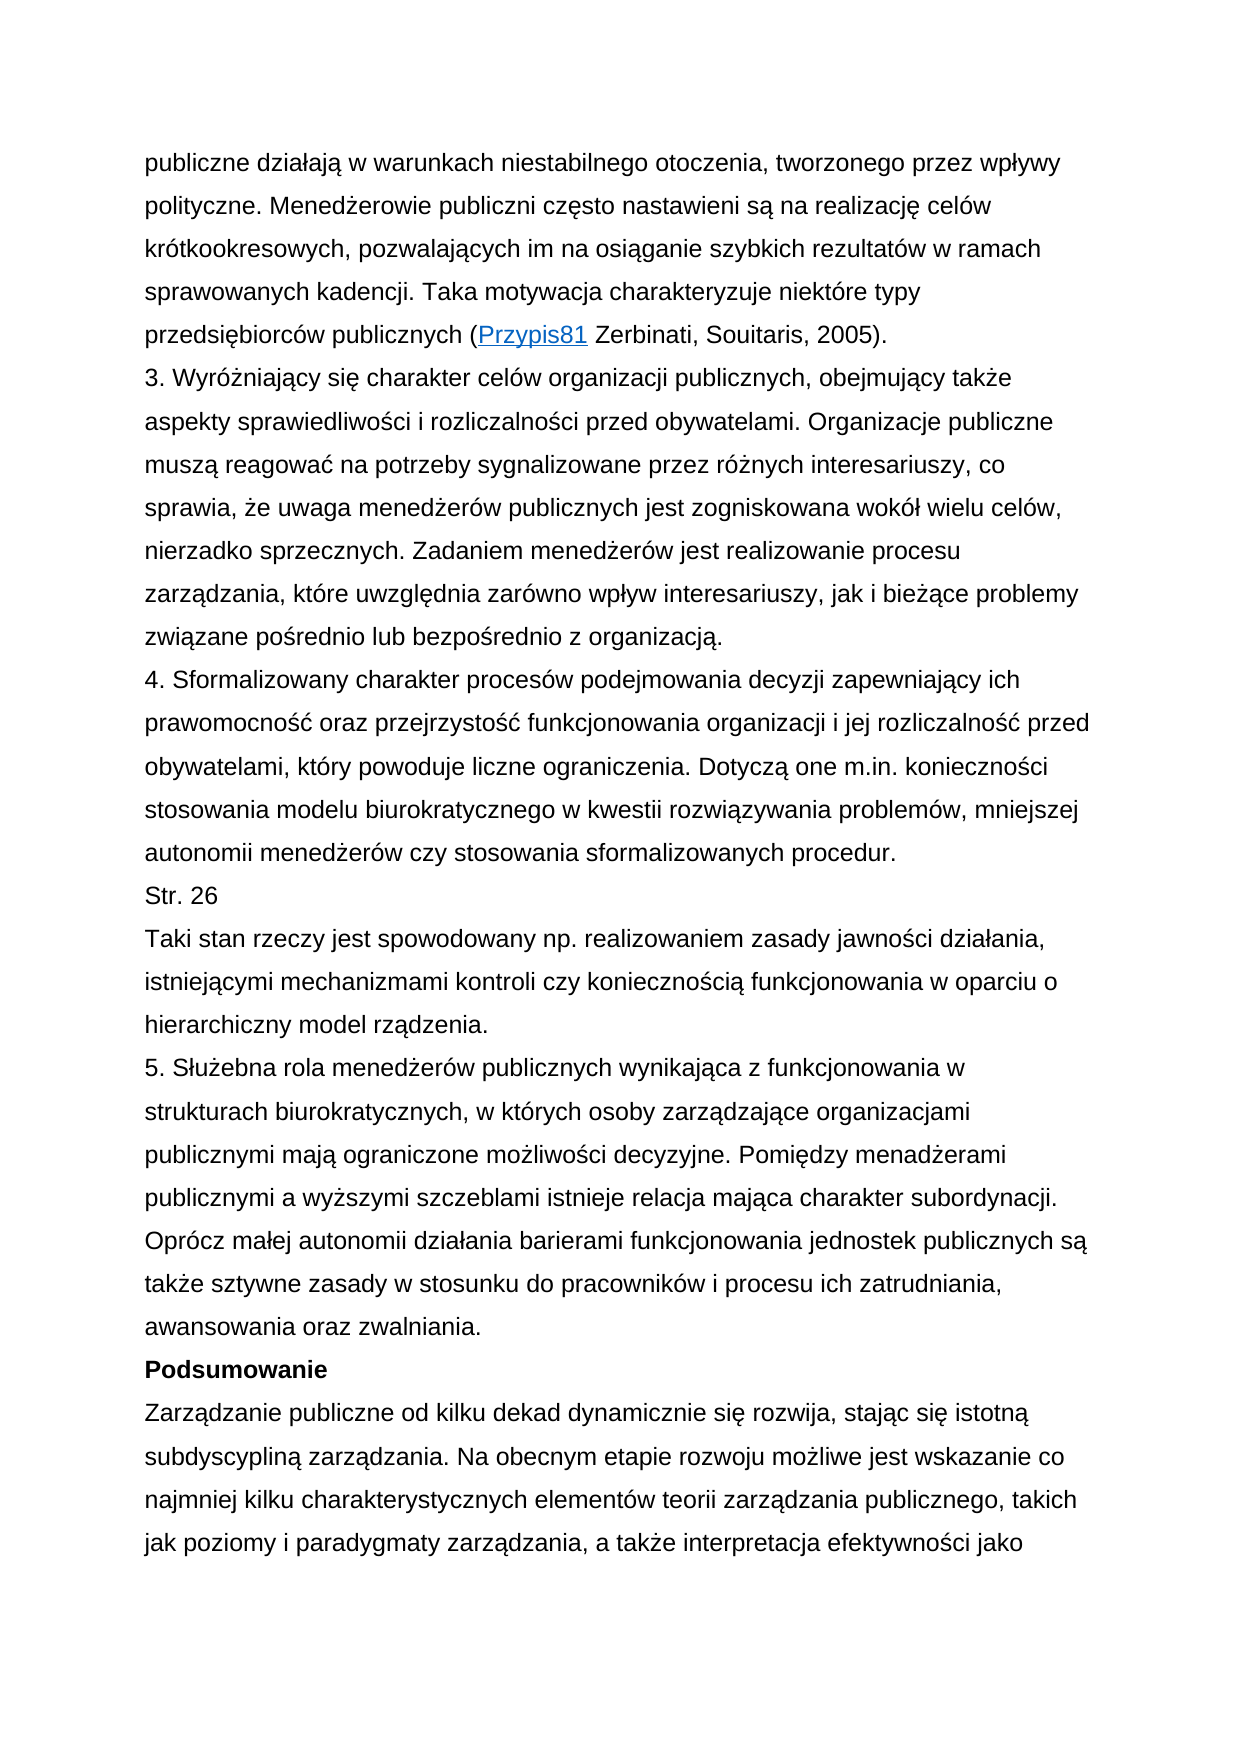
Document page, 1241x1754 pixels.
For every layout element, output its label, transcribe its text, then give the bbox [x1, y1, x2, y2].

text Taki stan rzeczy jest spowodowany np. realizowaniem zasady jawności działania, istniejącymi mechanizmami kontroli czy koniecznością funkcjonowania w oparciu o hierarchiczny model rządzenia. [144, 924, 1096, 1039]
text Str. 26 [144, 881, 1096, 909]
text 3. Wyróżniający się charakter celów organizacji publicznych, obejmujący także aspekty sprawiedliwości i rozliczalności przed obywatelami. Organizacje publiczne muszą reagować na potrzeby sygnalizowane przez różnych interesariuszy, co sprawia, że uwaga menedżerów publicznych jest zogniskowana wokół wielu celów, nierzadko sprzecznych. Zadaniem menedżerów jest realizowanie procesu zarządzania, które uwzględnia zarówno wpływ interesariuszy, jak i bieżące problemy związane pośrednio lub bezpośrednio z organizacją. [144, 363, 1096, 651]
text 4. Sformalizowany charakter procesów podejmowania decyzji zapewniający ich prawomocność oraz przejrzystość funkcjonowania organizacji i jej rozliczalność przed obywatelami, który powoduje liczne ograniczenia. Dotyczą one m.in. konieczności stosowania modelu biurokratycznego w kwestii rozwiązywania problemów, mniejszej autonomii menedżerów czy stosowania sformalizowanych procedur. [144, 665, 1096, 866]
text Zarządzanie publiczne od kilku dekad dynamicznie się rozwija, stając się istotną subdyscypliną zarządzania. Na obecnym etapie rozwoju możliwe jest wskazanie co najmniej kilku charakterystycznych elementów teorii zarządzania publicznego, takich jak poziomy i paradygmaty zarządzania, a także interpretacja efektywności jako [144, 1398, 1096, 1556]
text 5. Służebna rola menedżerów publicznych wynikająca z funkcjonowania w strukturach biurokratycznych, w których osoby zarządzające organizacjami publicznymi mają ograniczone możliwości decyzyjne. Pomiędzy menadżerami publicznymi a wyższymi szczeblami istnieje relacja mająca charakter subordynacji. Oprócz małej autonomii działania barierami funkcjonowania jednostek publicznych są także sztywne zasady w stosunku do pracowników i procesu ich zatrudniania, awansowania oraz zwalniania. [144, 1053, 1096, 1341]
subtitle Podsumowanie [144, 1355, 1096, 1384]
text publiczne działają w warunkach niestabilnego otoczenia, tworzonego przez wpływy polityczne. Menedżerowie publiczni często nastawieni są na realizację celów krótkookresowych, pozwalających im na osiąganie szybkich rezultatów w ramach sprawowanych kadencji. Taka motywacja charakteryzuje niektóre typy przedsiębiorców publicznych (Przypis81 Zerbinati, Souitaris, 2005). [144, 148, 1096, 349]
